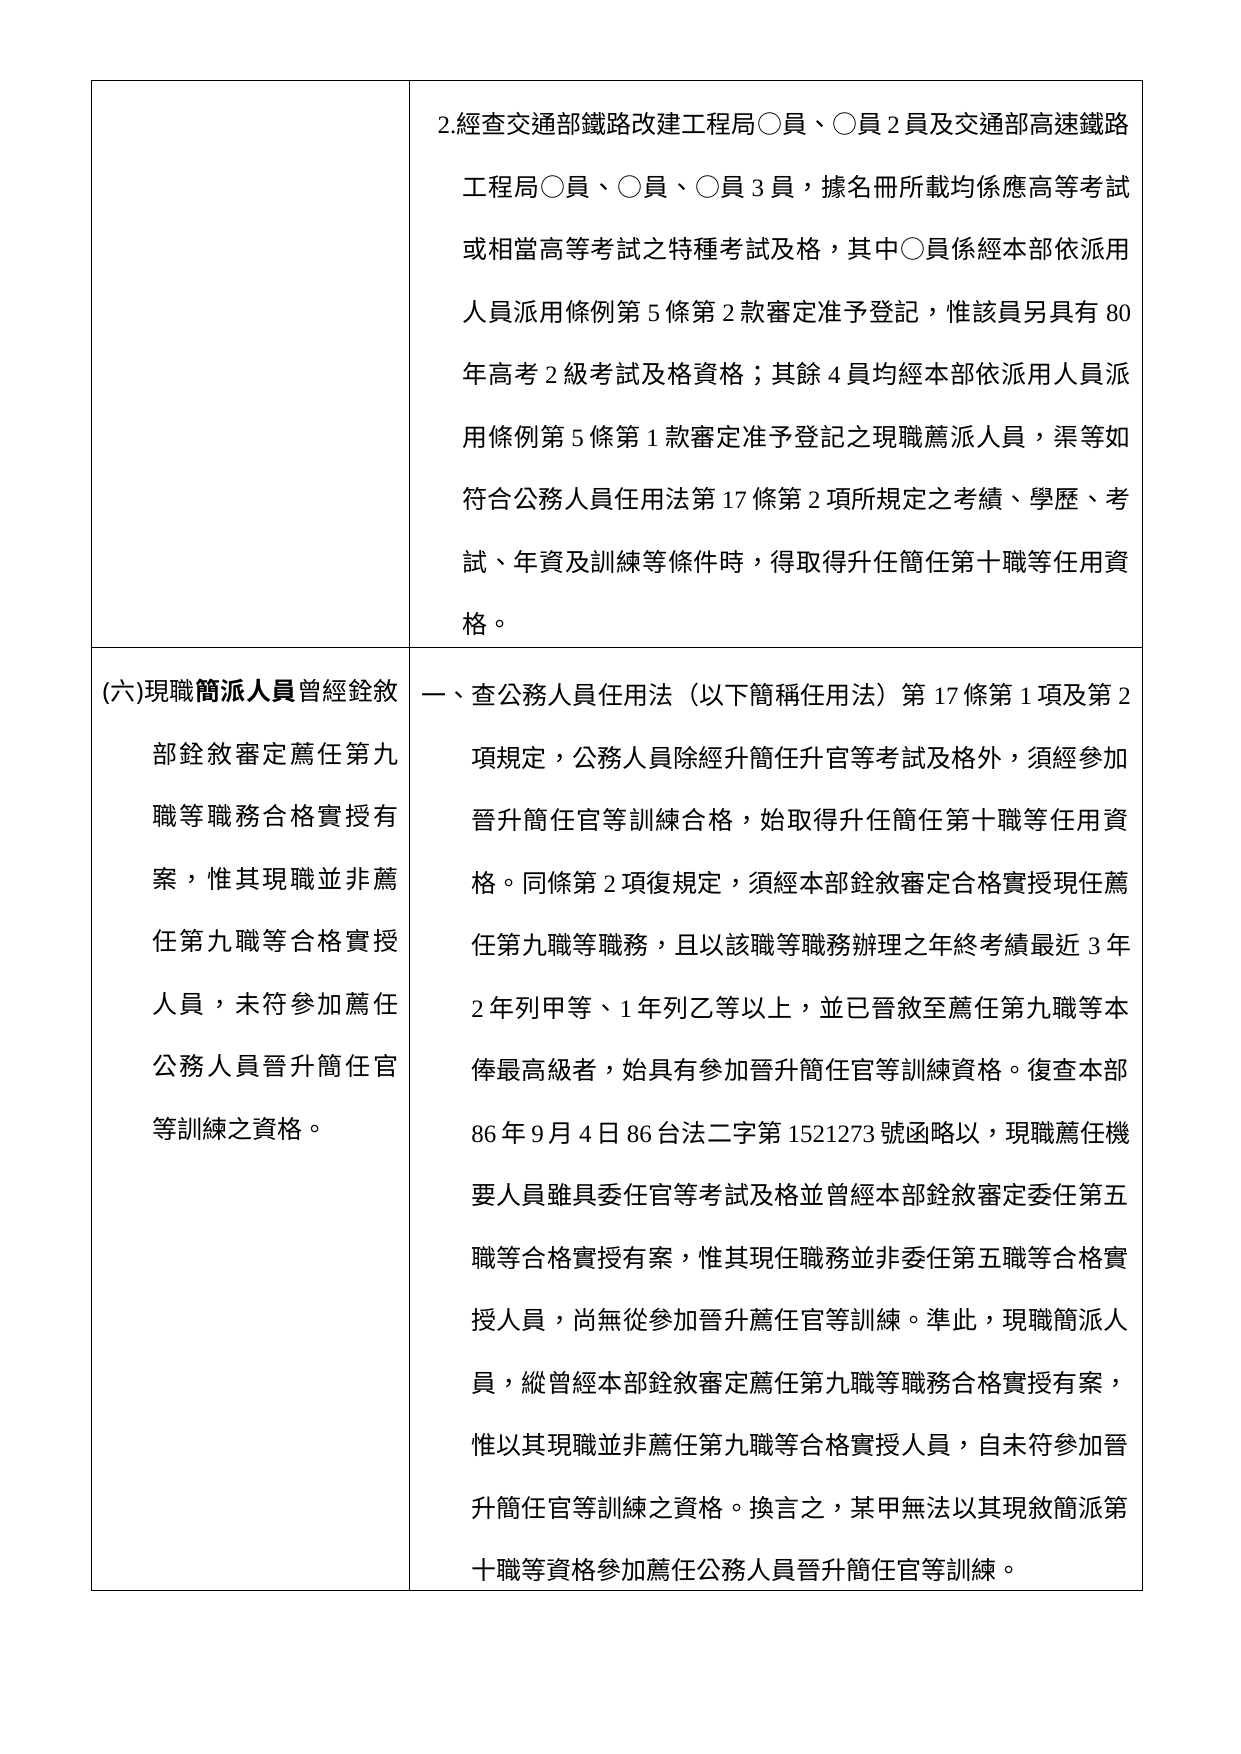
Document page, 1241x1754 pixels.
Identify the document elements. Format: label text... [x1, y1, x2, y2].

table_cell 2.經查交通部鐵路改建工程局○員、○員2員及交通部高速鐵路工程局○員、○員、○員3員，據名冊所載均係應高等考試或相當高等考試之特種考試及格，其中○員係經本部依派用人員派用條例第5條第2款審定准予登記，惟該員另具有80年高考2級考試及格資格；其餘4員均經本部依派用人員派用條例第5條第1款審定准予登記之現職薦派人員，渠等如符合公務人員任用法第17條第2項所規定之考績、學歷、考試、年資及訓練等條件時，得取得升任簡任第十職等任用資格。 [410, 81, 1142, 647]
table_cell 一、查公務人員任用法（以下簡稱任用法）第17條第1項及第2項規定，公務人員除經升簡任升官等考試及格外，須經參加晉升簡任官等訓練合格，始取得升任簡任第十職等任用資格。同條第2項復規定，須經本部銓敘審定合格實授現任薦任第九職等職務，且以該職等職務辦理之年終考績最近3年2年列甲等、1年列乙等以上，並已晉敘至薦任第九職等本俸最高級者，始具有參加晉升簡任官等訓練資格。復查本部86年9月4日86台法二字第1521273號函略以，現職薦任機要人員雖具委任官等考試及格並曾經本部銓敘審定委任第五職等合格實授有案，惟其現任職務並非委任第五職等合格實授人員，尚無從參加晉升薦任官等訓練。準此，現職簡派人員，縱曾經本部銓敘審定薦任第九職等職務合格實授有案，惟以其現職並非薦任第九職等合格實授人員，自未符參加晉升簡任官等訓練之資格。換言之，某甲無法以其現敘簡派第十職等資格參加薦任公務人員晉升簡任官等訓練。 [410, 648, 1142, 1589]
table_cell [92, 81, 409, 647]
table_cell (六)現職簡派人員曾經銓敘部銓敘審定薦任第九職等職務合格實授有案，惟其現職並非薦任第九職等合格實授人員，未符參加薦任公務人員晉升簡任官等訓練之資格。 [92, 648, 409, 1589]
